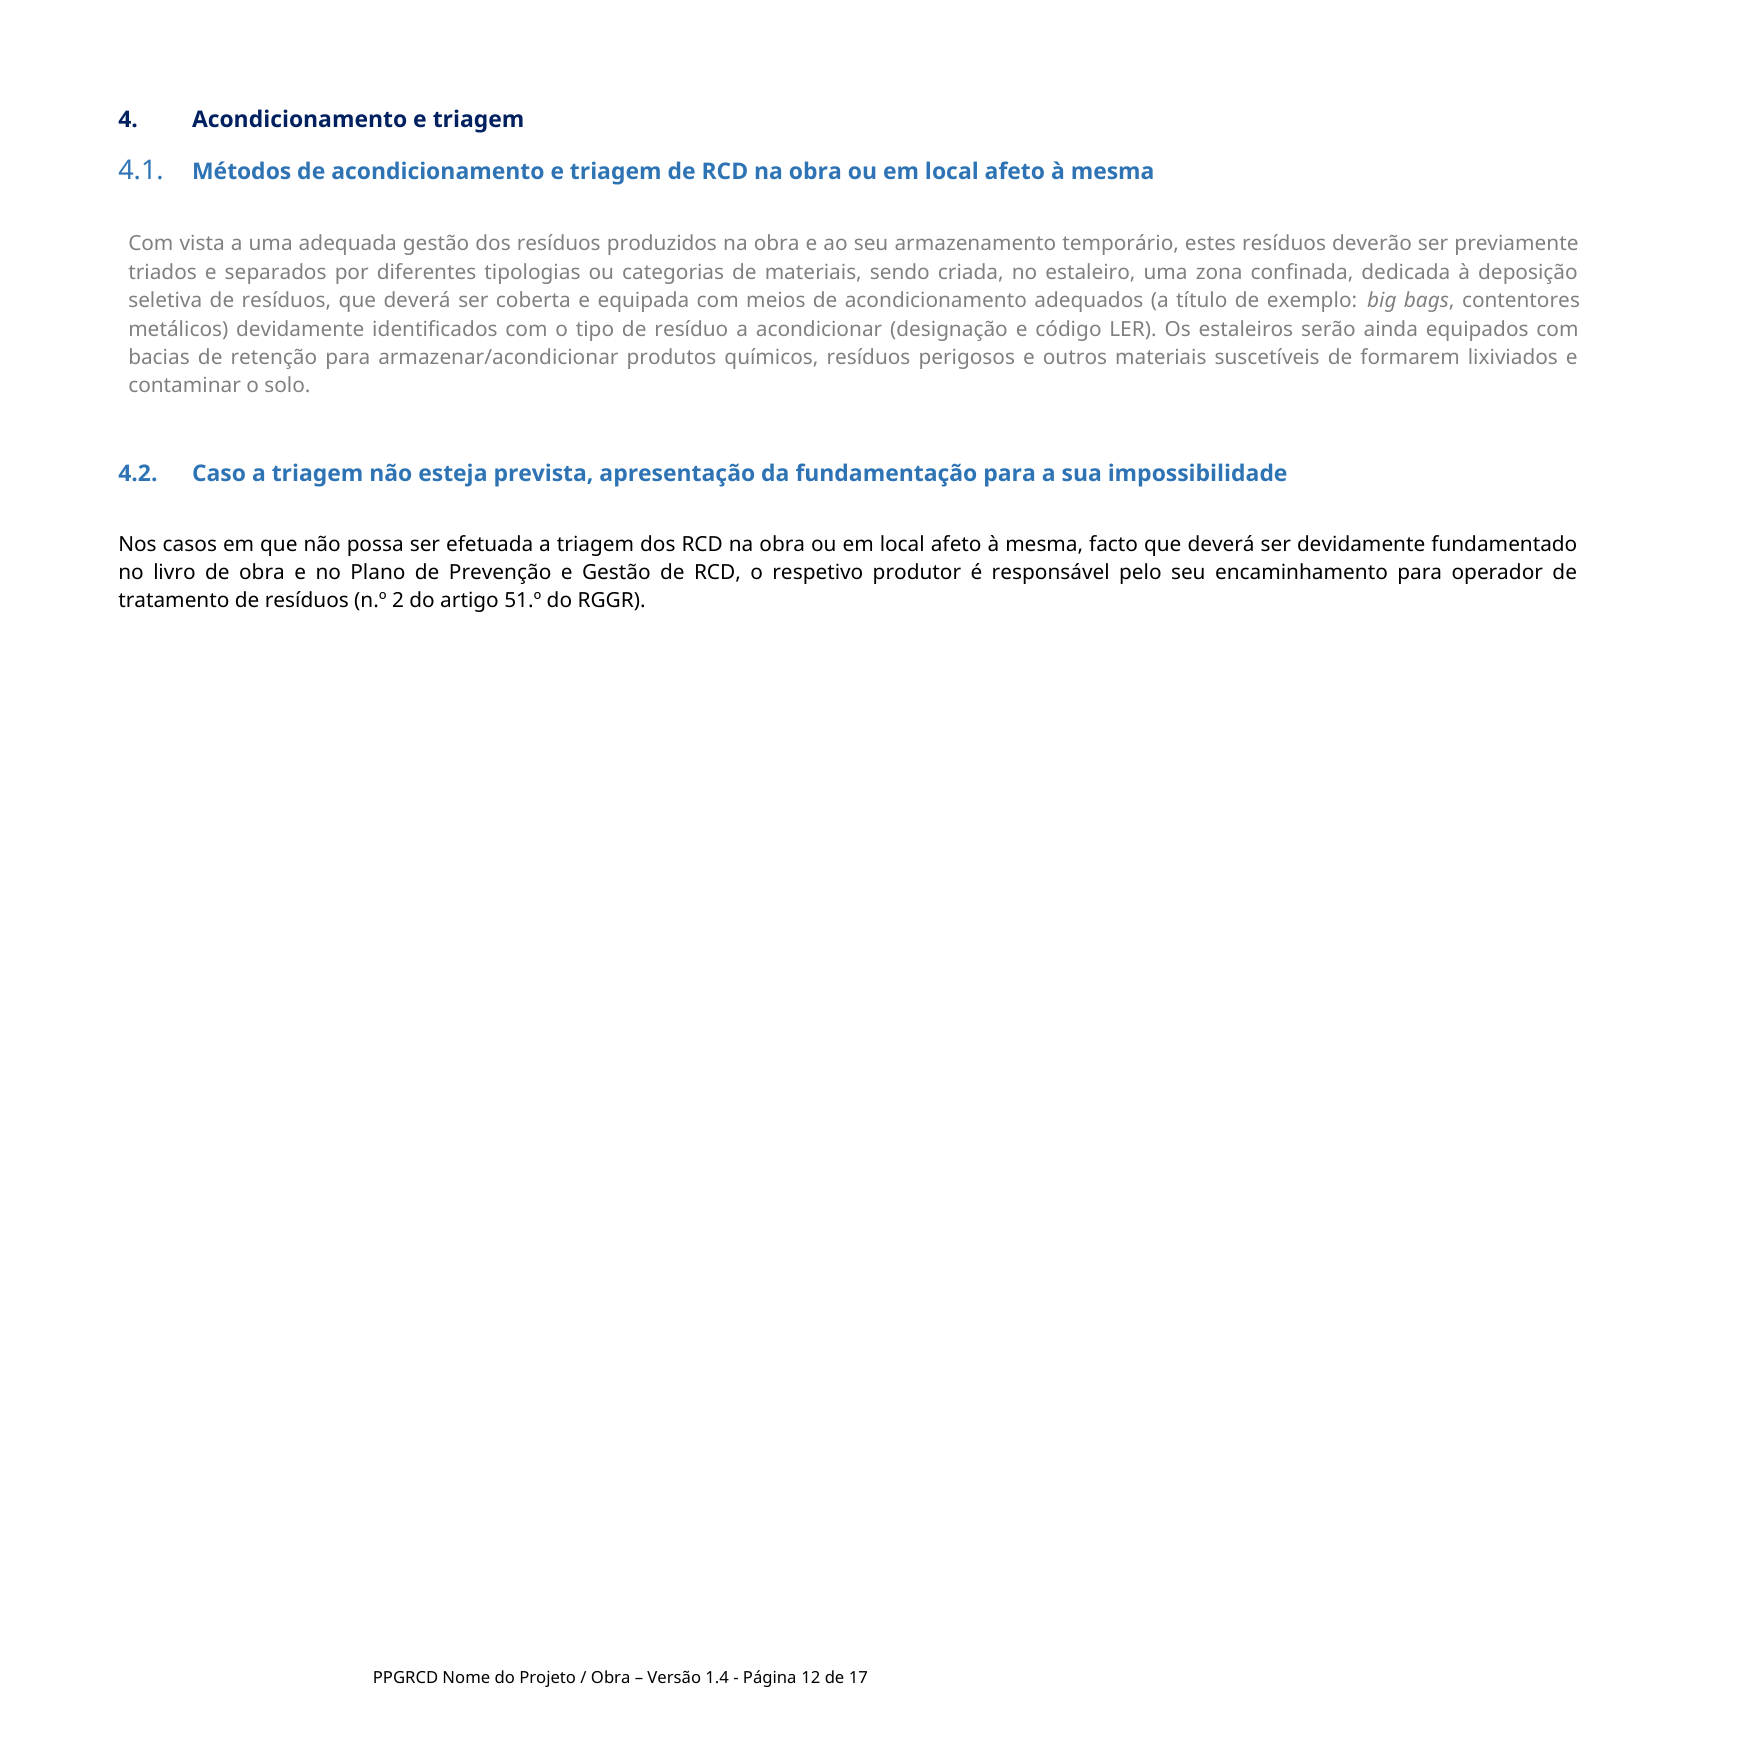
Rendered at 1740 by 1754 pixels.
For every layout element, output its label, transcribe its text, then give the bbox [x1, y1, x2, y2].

list Caso a triagem não esteja prevista, apresentação da fundamentação para a sua impossibilidade [118, 457, 1580, 488]
list Métodos de acondicionamento e triagem de RCD na obra ou em local afeto à mesma [118, 151, 1580, 187]
list Nos casos em que não possa ser efetuada a triagem dos RCD na obra ou em local afeto à mesma, facto que deverá ser devidamente fundamentado no livro de obra e no Plano de Prevenção e Gestão de RCD, o respetivo produtor é responsável pelo seu encaminhamento para operador de tratamento de resíduos (n.º 2 do artigo 51.º do RGGR). [118, 529, 1580, 614]
list Acondicionamento e triagem [118, 103, 1580, 134]
list Com vista a uma adequada gestão dos resíduos produzidos na obra e ao seu armazenamento temporário, estes resíduos deverão ser previamente triados e separados por diferentes tipologias ou categorias de materiais, sendo criada, no estaleiro, uma zona confinada, dedicada à deposição seletiva de resíduos, que deverá ser coberta e equipada com meios de acondicionamento adequados (a título de exemplo: big bags, contentores metálicos) devidamente identificados com o tipo de resíduo a acondicionar (designação e código LER). Os estaleiros serão ainda equipados com bacias de retenção para armazenar/acondicionar produtos químicos, resíduos perigosos e outros materiais suscetíveis de formarem lixiviados e contaminar o solo. [128, 228, 1580, 399]
